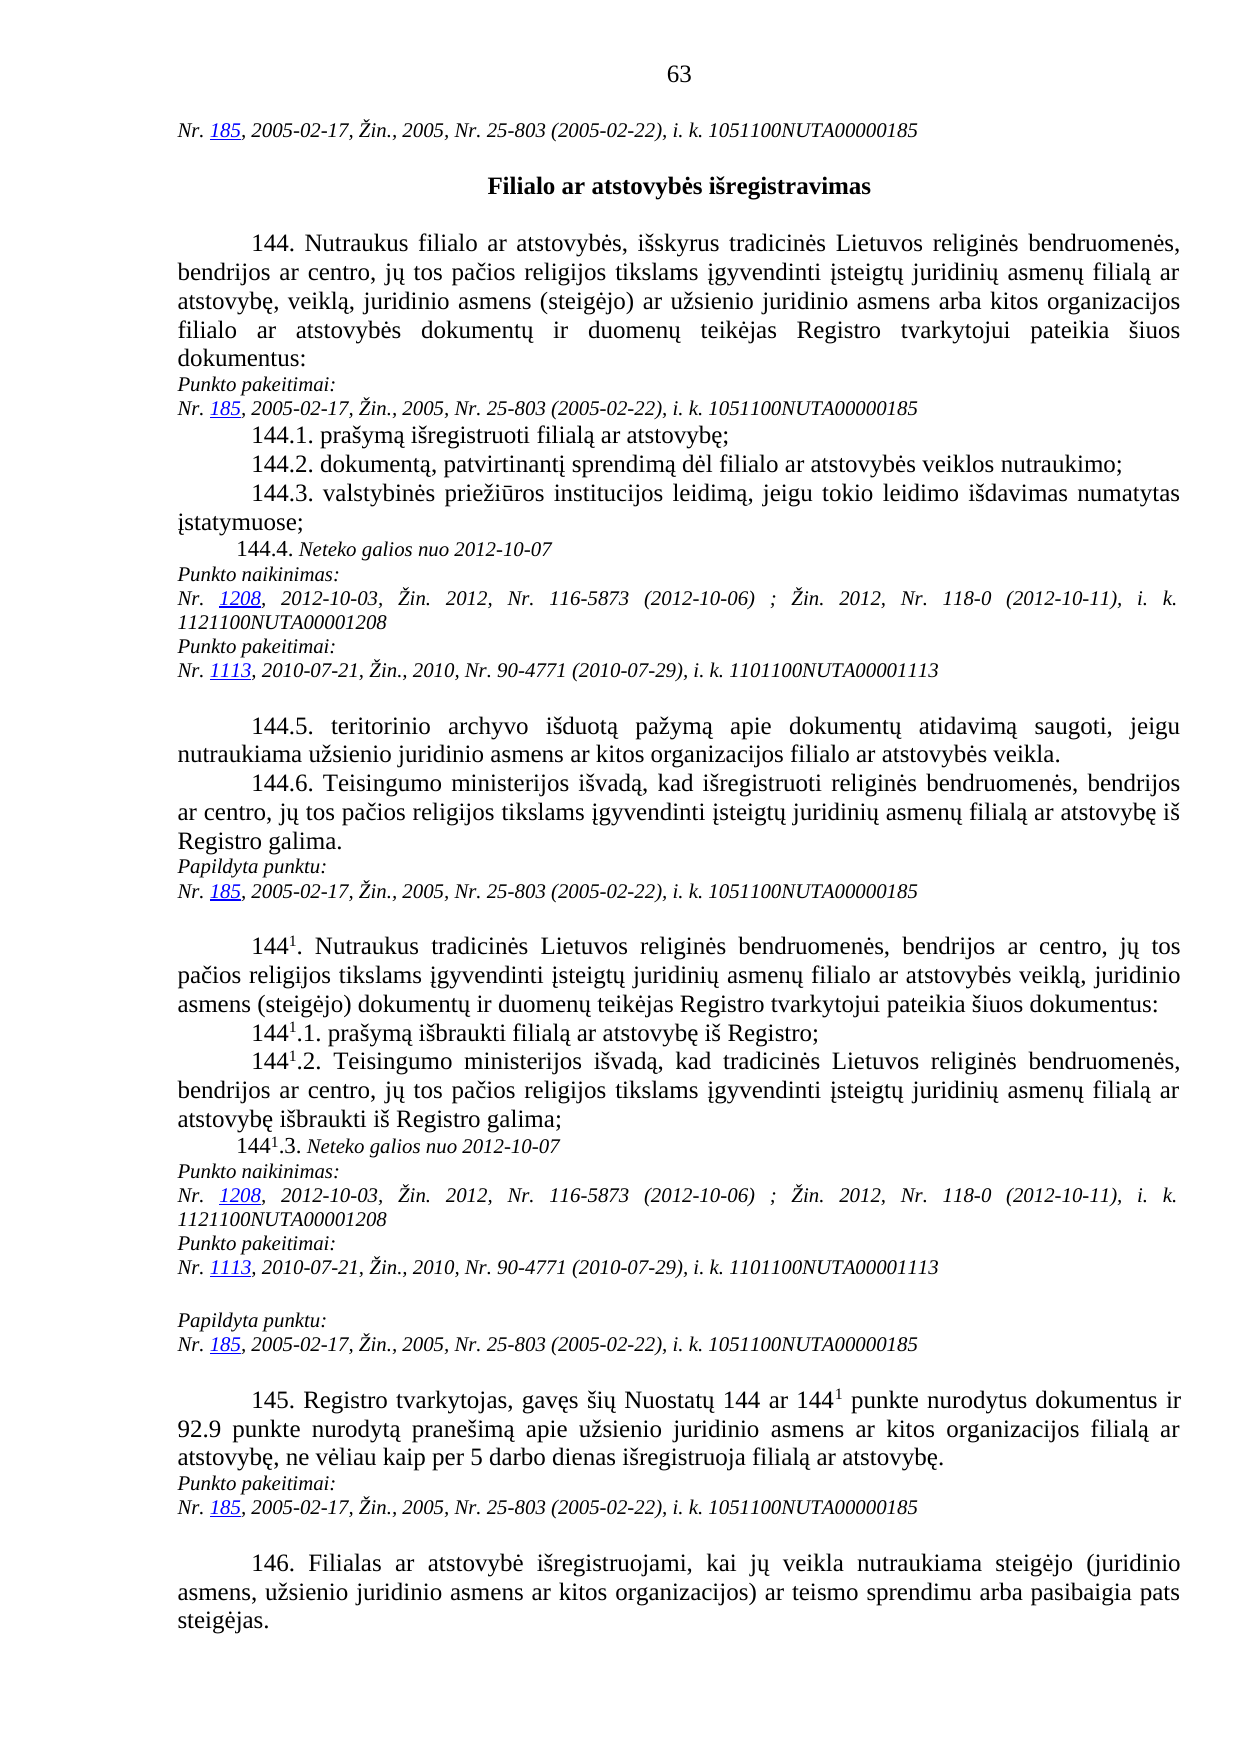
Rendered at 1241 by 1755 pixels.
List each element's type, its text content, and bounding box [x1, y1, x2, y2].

text 144.5. teritorinio archyvo išduotą pažymą apie dokumentų atidavimą saugoti, jeigu nutraukiama užsienio juridinio asmens ar kitos organizacijos filialo ar atstovybės veikla. [177, 711, 1181, 768]
text Nr. 185, 2005-02-17, Žin., 2005, Nr. 25-803 (2005-02-22), i. k. 1051100NUTA00000185 [177, 396, 1181, 420]
text Nr. 1113, 2010-07-21, Žin., 2010, Nr. 90-4771 (2010-07-29), i. k. 1101100NUTA00001113 [177, 658, 1181, 682]
text Nr. 185, 2005-02-17, Žin., 2005, Nr. 25-803 (2005-02-22), i. k. 1051100NUTA00000185 [177, 118, 1181, 142]
text Papildyta punktu: [177, 1308, 1181, 1332]
text Nr. 1113, 2010-07-21, Žin., 2010, Nr. 90-4771 (2010-07-29), i. k. 1101100NUTA00001113 [177, 1255, 1181, 1279]
text 144.2. dokumentą, patvirtinantį sprendimą dėl filialo ar atstovybės veiklos nutraukimo; [177, 449, 1181, 478]
text 144.6. Teisingumo ministerijos išvadą, kad išregistruoti religinės bendruomenės, bendrijos ar centro, jų tos pačios religijos tikslams įgyvendinti įsteigtų juridinių asmenų filialą ar atstovybę iš Registro galima. [177, 768, 1181, 854]
text Punkto pakeitimai: [177, 1471, 1181, 1495]
text Punkto pakeitimai: [177, 372, 1181, 396]
text 144.4. Neteko galios nuo 2012-10-07 [177, 535, 1181, 562]
text Punkto naikinimas: [177, 562, 1181, 586]
text Nr. 1208, 2012-10-03, Žin. 2012, Nr. 116-5873 (2012-10-06) ; Žin. 2012, Nr. 118-0 (2012-10-11), i. k. 1121100NUTA00001208 [177, 586, 1181, 634]
text 144.3. valstybinės priežiūros institucijos leidimą, jeigu tokio leidimo išdavimas numatytas įstatymuose; [177, 478, 1181, 535]
text 144.1. prašymą išregistruoti filialą ar atstovybę; [177, 420, 1181, 449]
text 145. Registro tvarkytojas, gavęs šių Nuostatų 144 ar 1441 punkte nurodytus dokumentus ir 92.9 punkte nurodytą pranešimą apie užsienio juridinio asmens ar kitos organizacijos filialą ar atstovybę, ne vėliau kaip per 5 darbo dienas išregistruoja filialą ar atstovybę. [177, 1385, 1181, 1471]
text 144. Nutraukus filialo ar atstovybės, išskyrus tradicinės Lietuvos religinės bendruomenės, bendrijos ar centro, jų tos pačios religijos tikslams įgyvendinti įsteigtų juridinių asmenų filialą ar atstovybę, veiklą, juridinio asmens (steigėjo) ar užsienio juridinio asmens arba kitos organizacijos filialo ar atstovybės dokumentų ir duomenų teikėjas Registro tvarkytojui pateikia šiuos dokumentus: [177, 228, 1181, 372]
text Punkto pakeitimai: [177, 1231, 1181, 1255]
text Nr. 1208, 2012-10-03, Žin. 2012, Nr. 116-5873 (2012-10-06) ; Žin. 2012, Nr. 118-0 (2012-10-11), i. k. 1121100NUTA00001208 [177, 1183, 1181, 1231]
text Nr. 185, 2005-02-17, Žin., 2005, Nr. 25-803 (2005-02-22), i. k. 1051100NUTA00000185 [177, 1332, 1181, 1356]
text 1441.1. prašymą išbraukti filialą ar atstovybę iš Registro; [177, 1018, 1181, 1046]
text Punkto naikinimas: [177, 1159, 1181, 1183]
text Nr. 185, 2005-02-17, Žin., 2005, Nr. 25-803 (2005-02-22), i. k. 1051100NUTA00000185 [177, 1495, 1181, 1519]
text 1441.3. Neteko galios nuo 2012-10-07 [177, 1133, 1181, 1159]
text Papildyta punktu: [177, 854, 1181, 878]
text 1441. Nutraukus tradicinės Lietuvos religinės bendruomenės, bendrijos ar centro, jų tos pačios religijos tikslams įgyvendinti įsteigtų juridinių asmenų filialo ar atstovybės veiklą, juridinio asmens (steigėjo) dokumentų ir duomenų teikėjas Registro tvarkytojui pateikia šiuos dokumentus: [177, 931, 1181, 1018]
text 146. Filialas ar atstovybė išregistruojami, kai jų veikla nutraukiama steigėjo (juridinio asmens, užsienio juridinio asmens ar kitos organizacijos) ar teismo sprendimu arba pasibaigia pats steigėjas. [177, 1548, 1181, 1634]
text Punkto pakeitimai: [177, 634, 1181, 658]
text 1441.2. Teisingumo ministerijos išvadą, kad tradicinės Lietuvos religinės bendruomenės, bendrijos ar centro, jų tos pačios religijos tikslams įgyvendinti įsteigtų juridinių asmenų filialą ar atstovybę išbraukti iš Registro galima; [177, 1046, 1181, 1133]
text Filialo ar atstovybės išregistravimas [177, 171, 1181, 200]
text Nr. 185, 2005-02-17, Žin., 2005, Nr. 25-803 (2005-02-22), i. k. 1051100NUTA00000185 [177, 878, 1181, 903]
